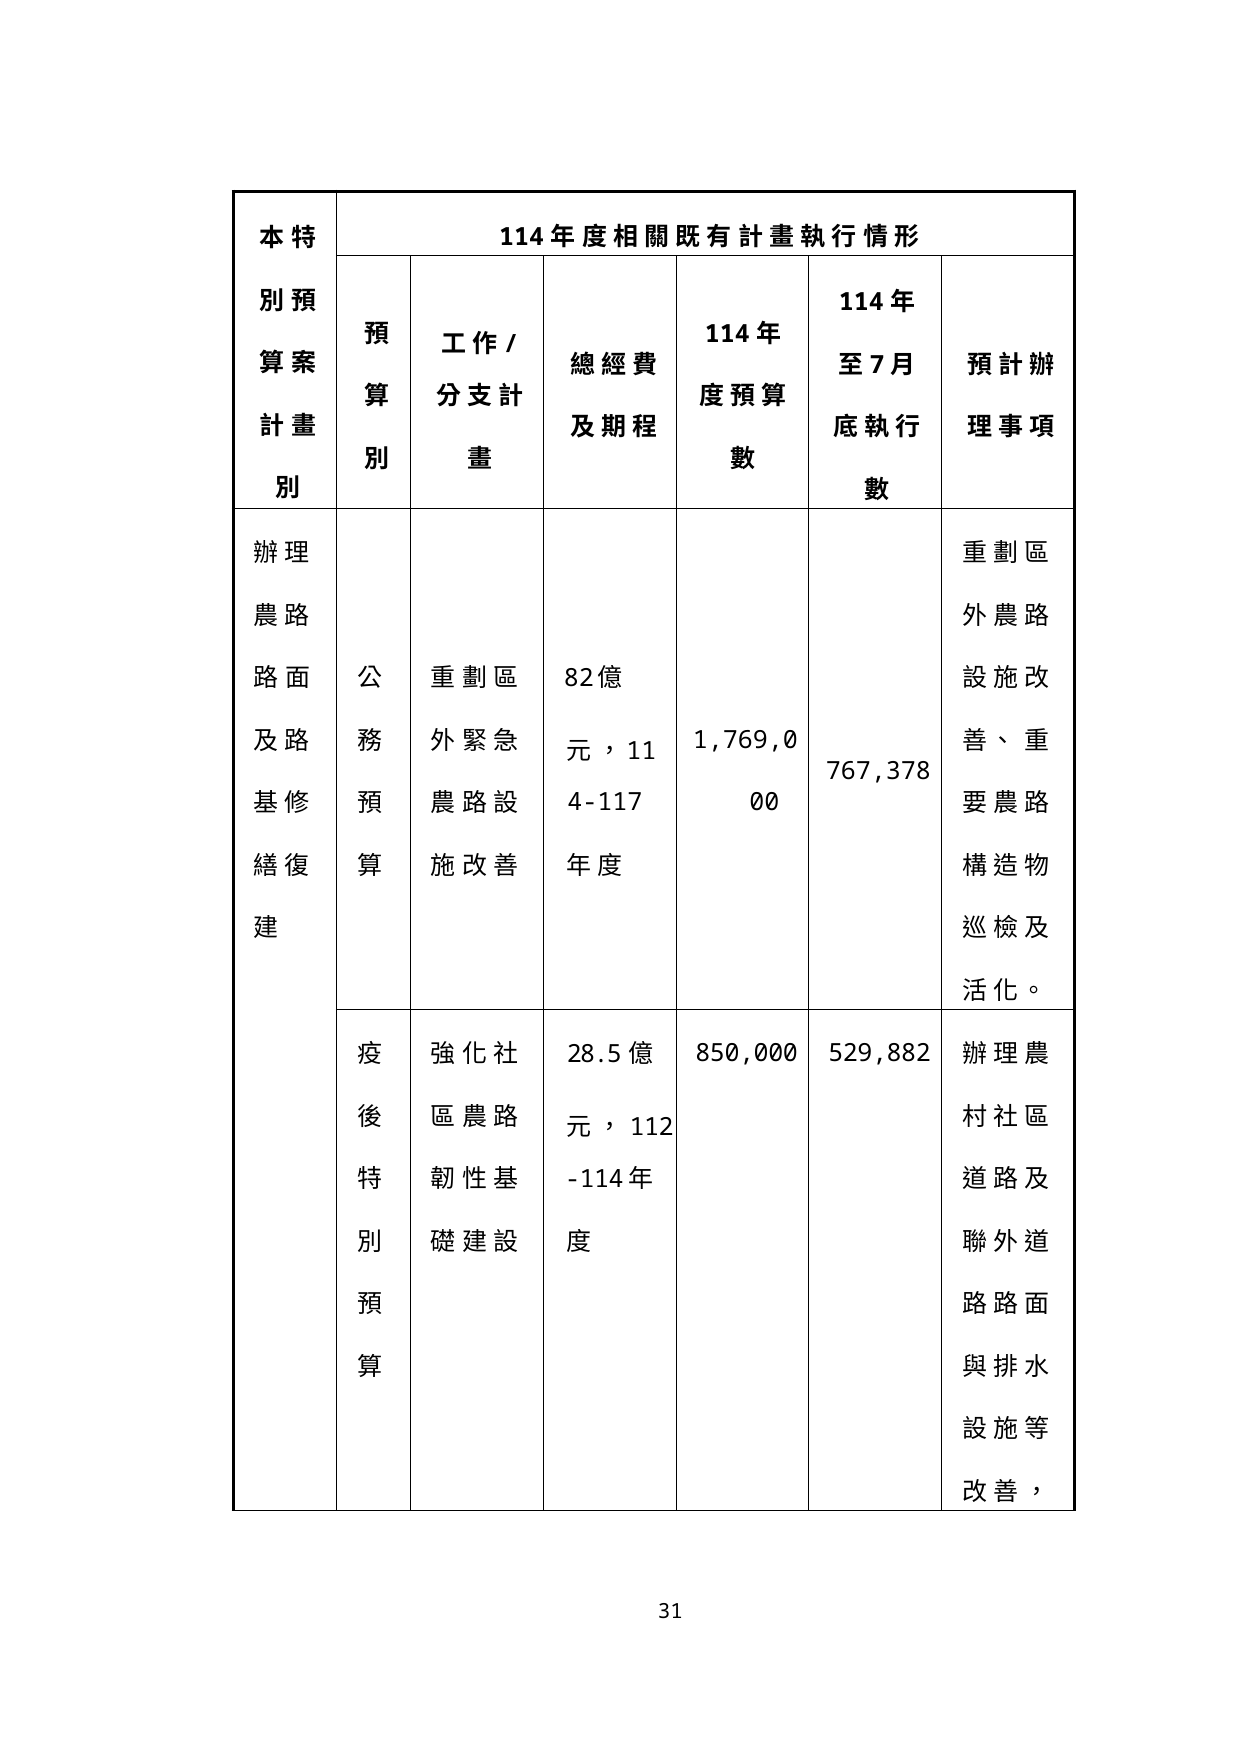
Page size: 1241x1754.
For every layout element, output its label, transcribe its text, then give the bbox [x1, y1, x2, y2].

table_header 本特別預算案計畫別 [235, 193, 336, 508]
table_cell 529,882 [809, 1010, 941, 1510]
table_cell 重劃區外緊急農路設施改善 [411, 509, 543, 1009]
table_cell 預算別 [337, 256, 410, 508]
table_cell 總經費及期程 [544, 256, 676, 508]
table_cell 工作/分支計畫 [411, 256, 543, 508]
table_header 114年度相關既有計畫執行情形 [337, 193, 1073, 255]
table_cell 重劃區外農路設施改善、重要農路構造物巡檢及活化。 [942, 509, 1073, 1009]
table_cell 預計辦理事項 [942, 256, 1073, 508]
table_cell 850,000 [677, 1010, 808, 1510]
table_cell 辦理農村社區道路及聯外道路路面與排水設施等改善， [942, 1010, 1073, 1510]
table_cell 強化社區農路韌性基礎建設 [411, 1010, 543, 1510]
table_cell 767,378 [809, 509, 941, 1009]
table_cell 公務預算 [337, 509, 410, 1009]
table_cell 28.5億元，112-114年度 [544, 1010, 676, 1510]
table_cell 1,769,000 [677, 509, 808, 1009]
table_cell 114年度預算數 [677, 256, 808, 508]
table_cell 疫後特別預算 [337, 1010, 410, 1510]
table_cell 114年至7月底執行數 [809, 256, 941, 508]
table_cell 辦理農路路面及路基修繕復建 [235, 509, 336, 1510]
table_cell 82億元，114-117年度 [544, 509, 676, 1009]
